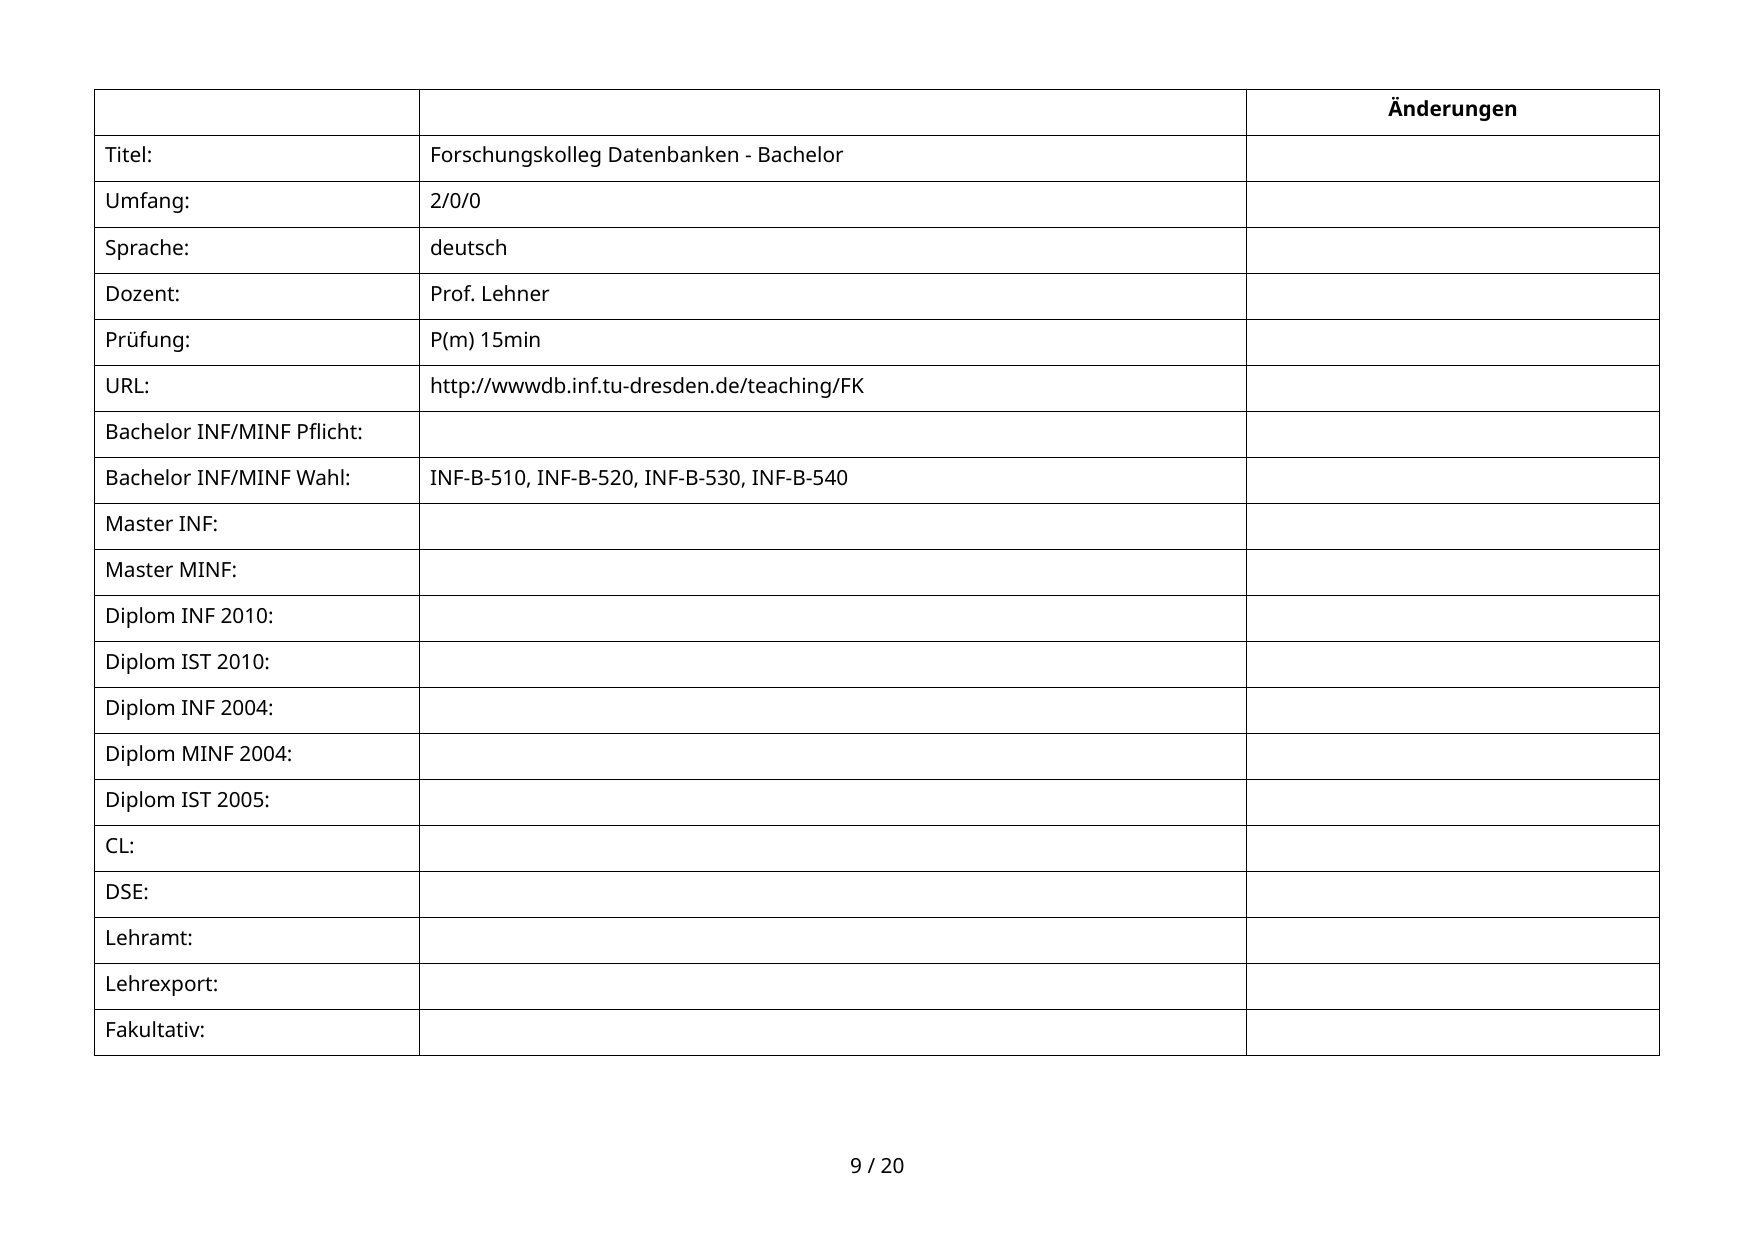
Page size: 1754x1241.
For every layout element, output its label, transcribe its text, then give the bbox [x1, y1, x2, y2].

table_cell Master MINF: [95, 550, 419, 595]
table_cell Forschungskolleg Datenbanken - Bachelor [420, 136, 1246, 181]
table_cell Lehrexport: [95, 964, 419, 1009]
table_header Änderungen [1247, 90, 1659, 134]
table_cell [420, 504, 1246, 549]
table_cell [1247, 918, 1659, 963]
table_cell [420, 596, 1246, 641]
table_cell Prüfung: [95, 320, 419, 365]
table_cell URL: [95, 366, 419, 411]
table_cell [1247, 136, 1659, 181]
table_cell [420, 550, 1246, 595]
table_cell [1247, 412, 1659, 457]
table_cell [1247, 872, 1659, 917]
table_cell [420, 412, 1246, 457]
table_cell [420, 734, 1246, 779]
table_cell [1247, 182, 1659, 227]
table_cell [1247, 964, 1659, 1009]
table_cell Titel: [95, 136, 419, 181]
table_cell [1247, 688, 1659, 733]
table_cell INF-B-510, INF-B-520, INF-B-530, INF-B-540 [420, 458, 1246, 503]
table_cell Sprache: [95, 228, 419, 273]
table_cell [420, 918, 1246, 963]
table_cell [420, 642, 1246, 687]
table_header [420, 90, 1246, 134]
table_cell [420, 964, 1246, 1009]
table_cell [420, 872, 1246, 917]
table_cell http://wwwdb.inf.tu-dresden.de/teaching/FK [420, 366, 1246, 411]
table_cell Lehramt: [95, 918, 419, 963]
table_cell [1247, 550, 1659, 595]
table_cell Diplom MINF 2004: [95, 734, 419, 779]
table_cell [420, 688, 1246, 733]
table_cell [1247, 826, 1659, 871]
table_cell [1247, 228, 1659, 273]
table_header [95, 90, 419, 134]
table_cell [1247, 320, 1659, 365]
table_cell Bachelor INF/MINF Pflicht: [95, 412, 419, 457]
table_cell Dozent: [95, 274, 419, 319]
table_cell P(m) 15min [420, 320, 1246, 365]
table_cell [1247, 504, 1659, 549]
table_cell Diplom IST 2010: [95, 642, 419, 687]
table_cell [1247, 780, 1659, 825]
table_cell CL: [95, 826, 419, 871]
table_cell Diplom INF 2004: [95, 688, 419, 733]
table_cell [1247, 642, 1659, 687]
table_cell DSE: [95, 872, 419, 917]
table_cell [420, 1010, 1246, 1055]
table_cell Diplom IST 2005: [95, 780, 419, 825]
table_cell 2/0/0 [420, 182, 1246, 227]
table_cell [1247, 366, 1659, 411]
table_cell Diplom INF 2010: [95, 596, 419, 641]
table_cell deutsch [420, 228, 1246, 273]
table_cell [420, 826, 1246, 871]
table_cell Umfang: [95, 182, 419, 227]
table_cell Fakultativ: [95, 1010, 419, 1055]
table_cell [1247, 596, 1659, 641]
table_cell [420, 780, 1246, 825]
table_cell Prof. Lehner [420, 274, 1246, 319]
table_cell [1247, 734, 1659, 779]
table_cell [1247, 274, 1659, 319]
table_cell Master INF: [95, 504, 419, 549]
table_cell Bachelor INF/MINF Wahl: [95, 458, 419, 503]
table_cell [1247, 1010, 1659, 1055]
table_cell [1247, 458, 1659, 503]
